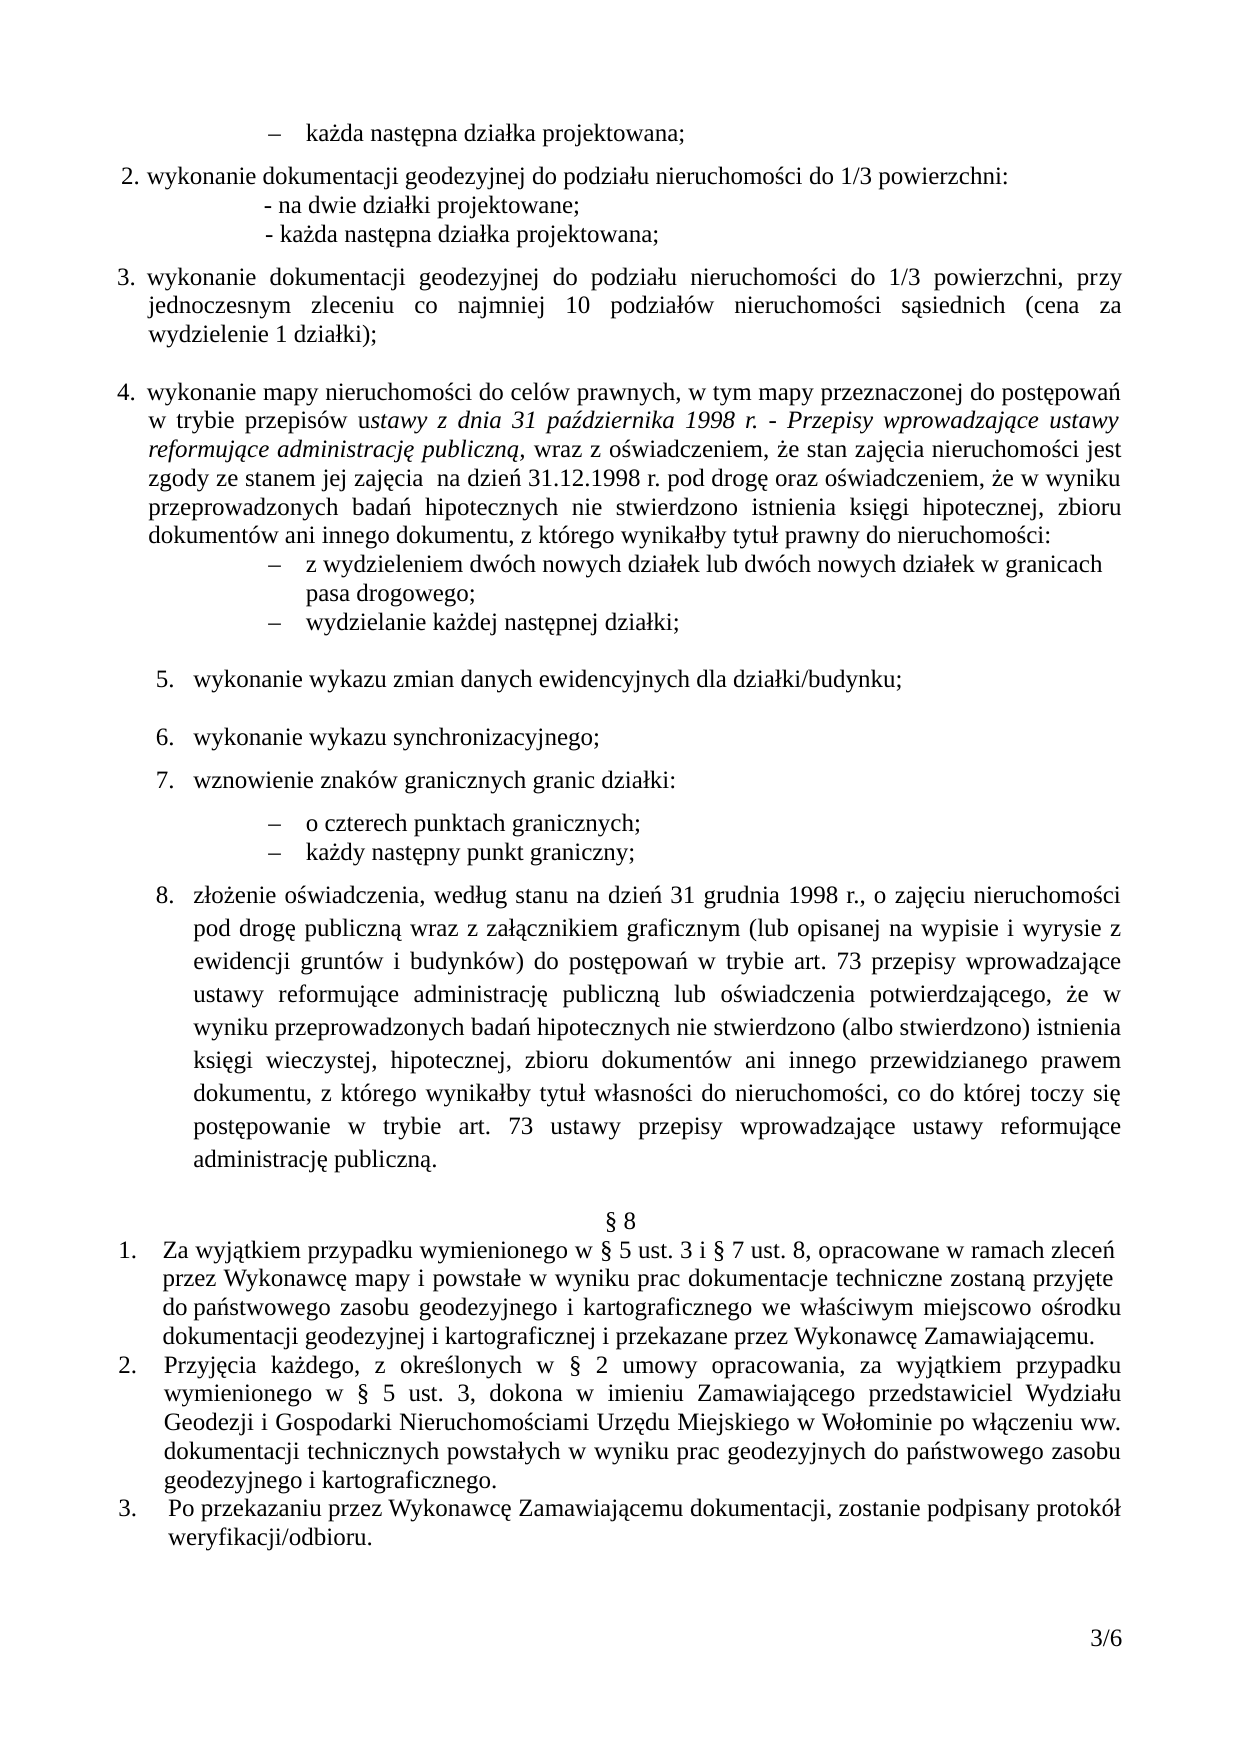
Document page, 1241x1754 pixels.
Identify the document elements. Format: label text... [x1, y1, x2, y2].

list wydzielanie każdej następnej działki; [268, 607, 1122, 636]
list wykonanie wykazu zmian danych ewidencyjnych dla działki/budynku; [156, 664, 1122, 693]
list z wydzieleniem dwóch nowych działek lub dwóch nowych działek w granicach [268, 549, 1122, 578]
list każda następna działka projektowana; [268, 118, 1122, 147]
list wykonanie mapy nieruchomości do celów prawnych, w tym mapy przeznaczonej do postępowań w trybie przepisów ustawy z dnia 31 października 1998 r. - Przepisy wprowadzające ustawy reformujące administrację publiczną, wraz z oświadczeniem, że stan zajęcia nieruchomości jest zgody ze stanem jej zajęcia na dzień 31.12.1998 r. pod drogę oraz oświadczeniem, że w wyniku przeprowadzonych badań hipotecznych nie stwierdzono istnienia księgi hipotecznej, zbioru dokumentów ani innego dokumentu, z którego wynikałby tytuł prawny do nieruchomości: [117, 377, 1122, 549]
text § 8 [118, 1206, 1122, 1235]
list złożenie oświadczenia, według stanu na dzień 31 grudnia 1998 r., o zajęciu nieruchomości pod drogę publiczną wraz z załącznikiem graficznym (lub opisanej na wypisie i wyrysie z ewidencji gruntów i budynków) do postępowań w trybie art. 73 przepisy wprowadzające ustawy reformujące administrację publiczną lub oświadczenia potwierdzającego, że w wyniku przeprowadzonych badań hipotecznych nie stwierdzono (albo stwierdzono) istnienia księgi wieczystej, hipotecznej, zbioru dokumentów ani innego przewidzianego prawem dokumentu, z którego wynikałby tytuł własności do nieruchomości, co do której toczy się postępowanie w trybie art. 73 ustawy przepisy wprowadzające ustawy reformujące administrację publiczną. [156, 880, 1122, 1173]
text - każda następna działka projektowana; [149, 219, 1122, 247]
list wykonanie wykazu synchronizacyjnego; [156, 722, 1122, 751]
list wykonanie dokumentacji geodezyjnej do podziału nieruchomości do 1/3 powierzchni, przy jednoczesnym zleceniu co najmniej 10 podziałów nieruchomości sąsiednich (cena za wydzielenie 1 działki); [117, 262, 1122, 348]
list pasa drogowego; [268, 578, 1122, 607]
list Za wyjątkiem przypadku wymienionego w § 5 ust. 3 i § 7 ust. 8, opracowane w ramach zleceń przez Wykonawcę mapy i powstałe w wyniku prac dokumentacje techniczne zostaną przyjęte do państwowego zasobu geodezyjnego i kartograficznego we właściwym miejscowo ośrodku dokumentacji geodezyjnej i kartograficznej i przekazane przez Wykonawcę Zamawiającemu. [118, 1235, 1122, 1350]
list Po przekazaniu przez Wykonawcę Zamawiającemu dokumentacji, zostanie podpisany protokół weryfikacji/odbioru. [118, 1493, 1122, 1551]
list o czterech punktach granicznych; [268, 808, 1122, 837]
list każdy następny punkt graniczny; [268, 837, 1122, 866]
list wykonanie dokumentacji geodezyjnej do podziału nieruchomości do 1/3 powierzchni: [121, 161, 1122, 190]
text - na dwie działki projektowane; [148, 190, 1122, 219]
list wznowienie znaków granicznych granic działki: [156, 765, 1122, 794]
list Przyjęcia każdego, z określonych w § 2 umowy opracowania, za wyjątkiem przypadku wymienionego w § 5 ust. 3, dokona w imieniu Zamawiającego przedstawiciel Wydziału Geodezji i Gospodarki Nieruchomościami Urzędu Miejskiego w Wołominie po włączeniu ww. dokumentacji technicznych powstałych w wyniku prac geodezyjnych do państwowego zasobu geodezyjnego i kartograficznego. [118, 1350, 1122, 1493]
